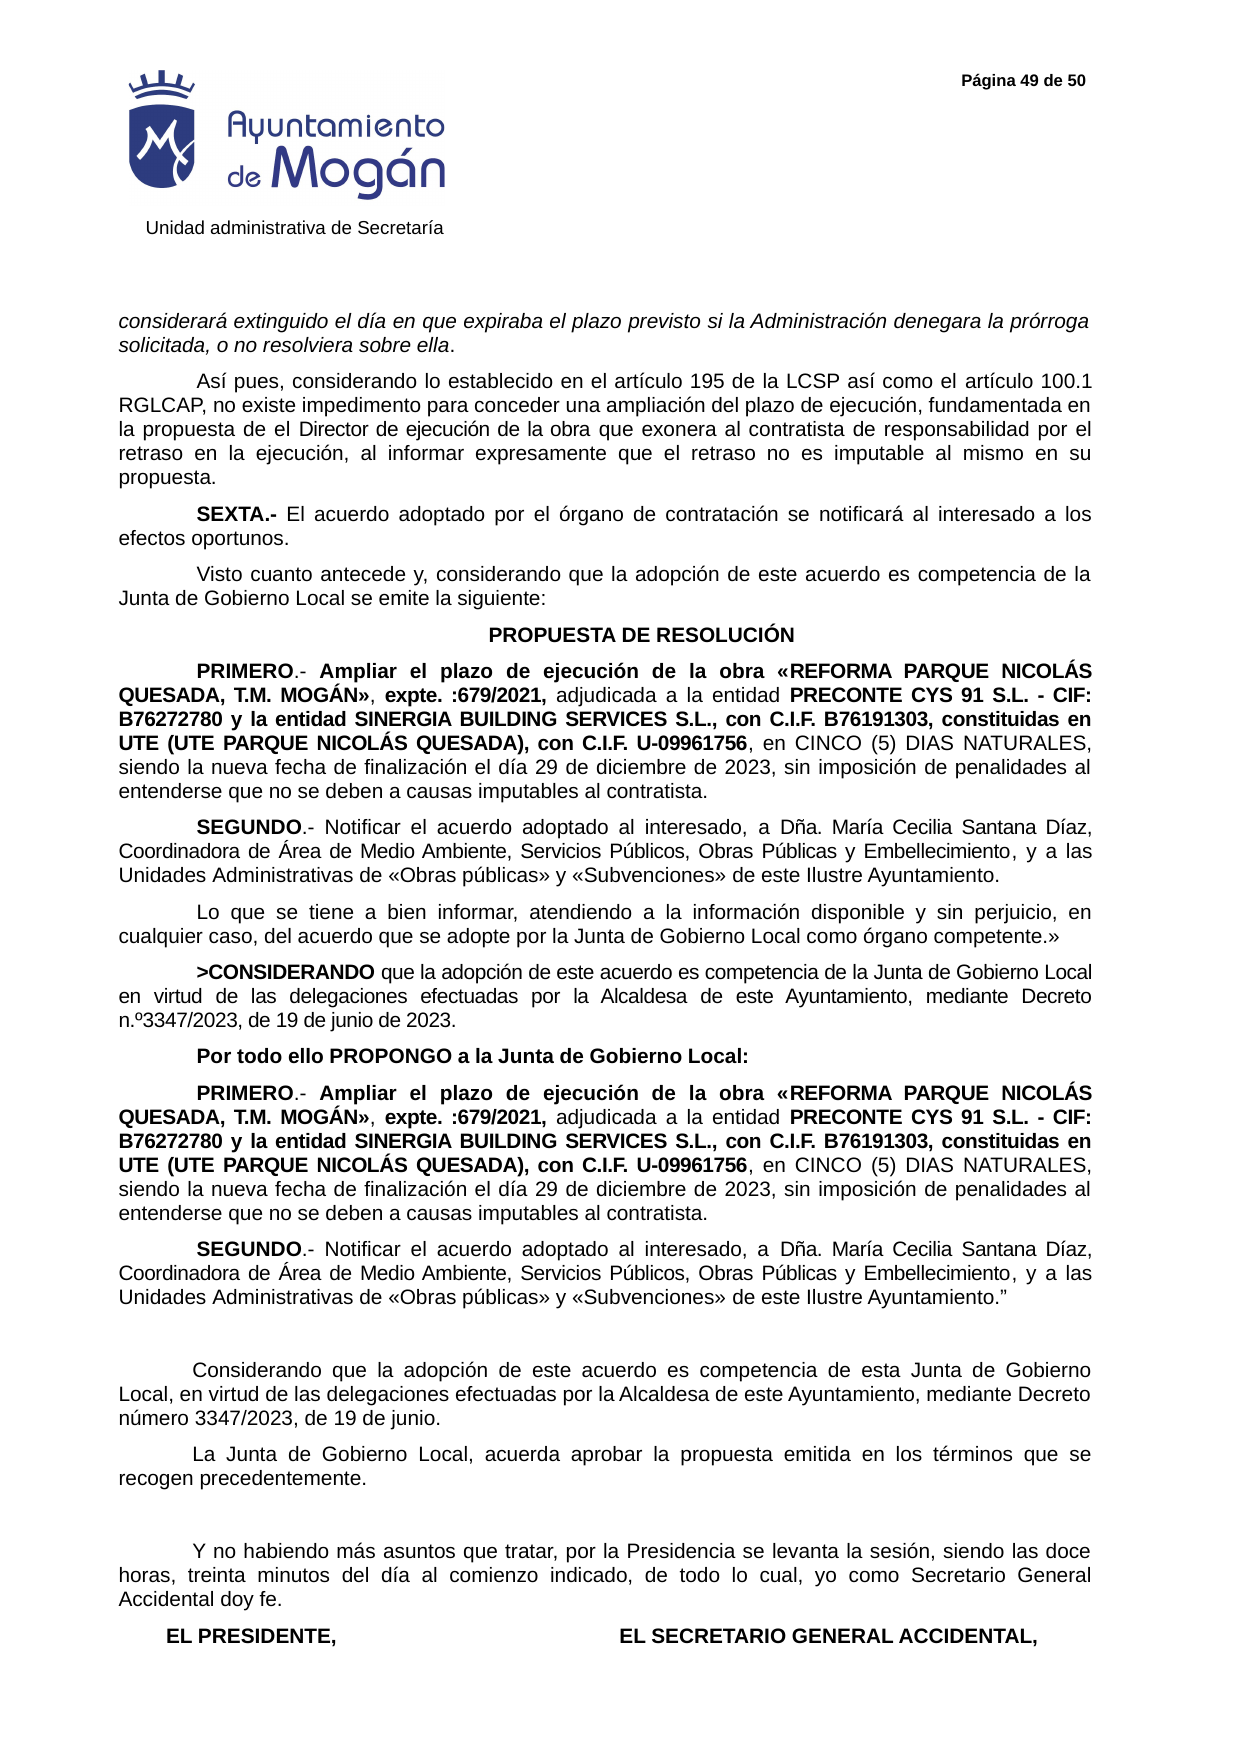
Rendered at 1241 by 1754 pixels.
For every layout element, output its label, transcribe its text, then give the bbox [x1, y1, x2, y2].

text SEXTA.- El acuerdo adoptado por el órgano de contratación se notificará al interesado a los efectos oportunos. [118, 502, 1092, 549]
text SEGUNDO.- Notificar el acuerdo adoptado al interesado, a Dña. María Cecilia Santana Díaz, Coordinadora de Área de Medio Ambiente, Servicios Públicos, Obras Públicas y Embellecimiento, y a las Unidades Administrativas de «Obras públicas» y «Subvenciones» de este Ilustre Ayuntamiento.” [118, 1237, 1092, 1309]
text >CONSIDERANDO que la adopción de este acuerdo es competencia de la Junta de Gobierno Local en virtud de las delegaciones efectuadas por la Alcaldesa de este Ayuntamiento, mediante Decreto n.º3347/2023, de 19 de junio de 2023. [118, 960, 1092, 1032]
text PRIMERO.- Ampliar el plazo de ejecución de la obra «REFORMA PARQUE NICOLÁS QUESADA, T.M. MOGÁN», expte. :679/2021, adjudicada a la entidad PRECONTE CYS 91 S.L. - CIF: B76272780 y la entidad SINERGIA BUILDING SERVICES S.L., con C.I.F. B76191303, constituidas en UTE (UTE PARQUE NICOLÁS QUESADA), con C.I.F. U-09961756, en CINCO (5) DIAS NATURALES, siendo la nueva fecha de finalización el día 29 de diciembre de 2023, sin imposición de penalidades al entenderse que no se deben a causas imputables al contratista. [118, 659, 1092, 803]
text considerará extinguido el día en que expiraba el plazo previsto si la Administración denegara la prórroga solicitada, o no resolviera sobre ella. [118, 309, 1092, 357]
text PRIMERO.- Ampliar el plazo de ejecución de la obra «REFORMA PARQUE NICOLÁS QUESADA, T.M. MOGÁN», expte. :679/2021, adjudicada a la entidad PRECONTE CYS 91 S.L. - CIF: B76272780 y la entidad SINERGIA BUILDING SERVICES S.L., con C.I.F. B76191303, constituidas en UTE (UTE PARQUE NICOLÁS QUESADA), con C.I.F. U-09961756, en CINCO (5) DIAS NATURALES, siendo la nueva fecha de finalización el día 29 de diciembre de 2023, sin imposición de penalidades al entenderse que no se deben a causas imputables al contratista. [118, 1081, 1092, 1224]
text Por todo ello PROPONGO a la Junta de Gobierno Local: [118, 1044, 1092, 1068]
text EL PRESIDENTE, EL SECRETARIO GENERAL ACCIDENTAL, [118, 1623, 1092, 1647]
picture [128, 70, 445, 206]
text Y no habiendo más asuntos que tratar, por la Presidencia se levanta la sesión, siendo las doce horas, treinta minutos del día al comienzo indicado, de todo lo cual, yo como Secretario General Accidental doy fe. [118, 1539, 1092, 1611]
text PROPUESTA DE RESOLUCIÓN [118, 622, 1092, 646]
text SEGUNDO.- Notificar el acuerdo adoptado al interesado, a Dña. María Cecilia Santana Díaz, Coordinadora de Área de Medio Ambiente, Servicios Públicos, Obras Públicas y Embellecimiento, y a las Unidades Administrativas de «Obras públicas» y «Subvenciones» de este Ilustre Ayuntamiento. [118, 815, 1092, 887]
text Lo que se tiene a bien informar, atendiendo a la información disponible y sin perjuicio, en cualquier caso, del acuerdo que se adopte por la Junta de Gobierno Local como órgano competente.» [118, 899, 1092, 947]
text Así pues, considerando lo establecido en el artículo 195 de la LCSP así como el artículo 100.1 RGLCAP, no existe impedimento para conceder una ampliación del plazo de ejecución, fundamentada en la propuesta de el Director de ejecución de la obra que exonera al contratista de responsabilidad por el retraso en la ejecución, al informar expresamente que el retraso no es imputable al mismo en su propuesta. [118, 369, 1092, 489]
text Visto cuanto antecede y, considerando que la adopción de este acuerdo es competencia de la Junta de Gobierno Local se emite la siguiente: [118, 562, 1092, 610]
text La Junta de Gobierno Local, acuerda aprobar la propuesta emitida en los términos que se recogen precedentemente. [118, 1442, 1092, 1490]
text Considerando que la adopción de este acuerdo es competencia de esta Junta de Gobierno Local, en virtud de las delegaciones efectuadas por la Alcaldesa de este Ayuntamiento, mediante Decreto número 3347/2023, de 19 de junio. [118, 1358, 1092, 1430]
